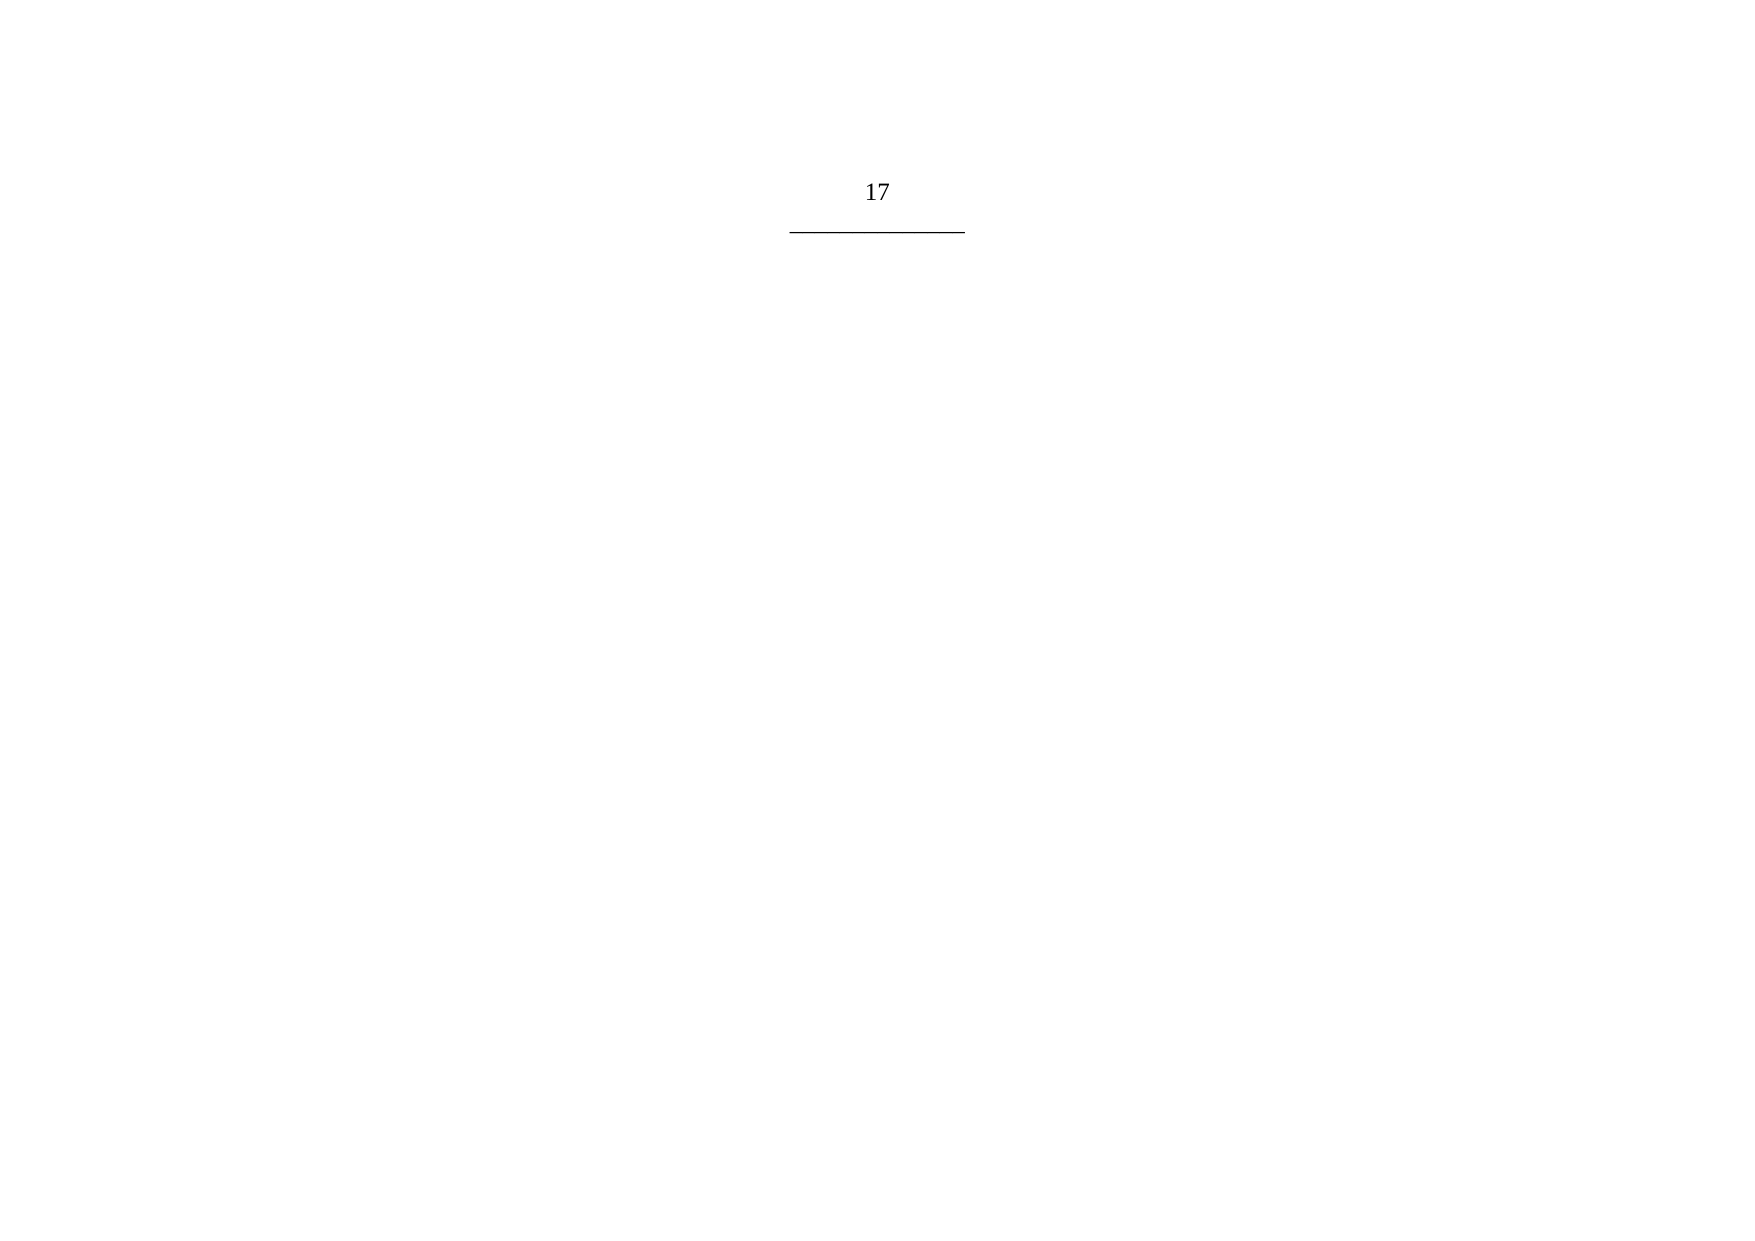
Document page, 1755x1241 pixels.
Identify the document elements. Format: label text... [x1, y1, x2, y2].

text ______________ [118, 207, 1636, 235]
